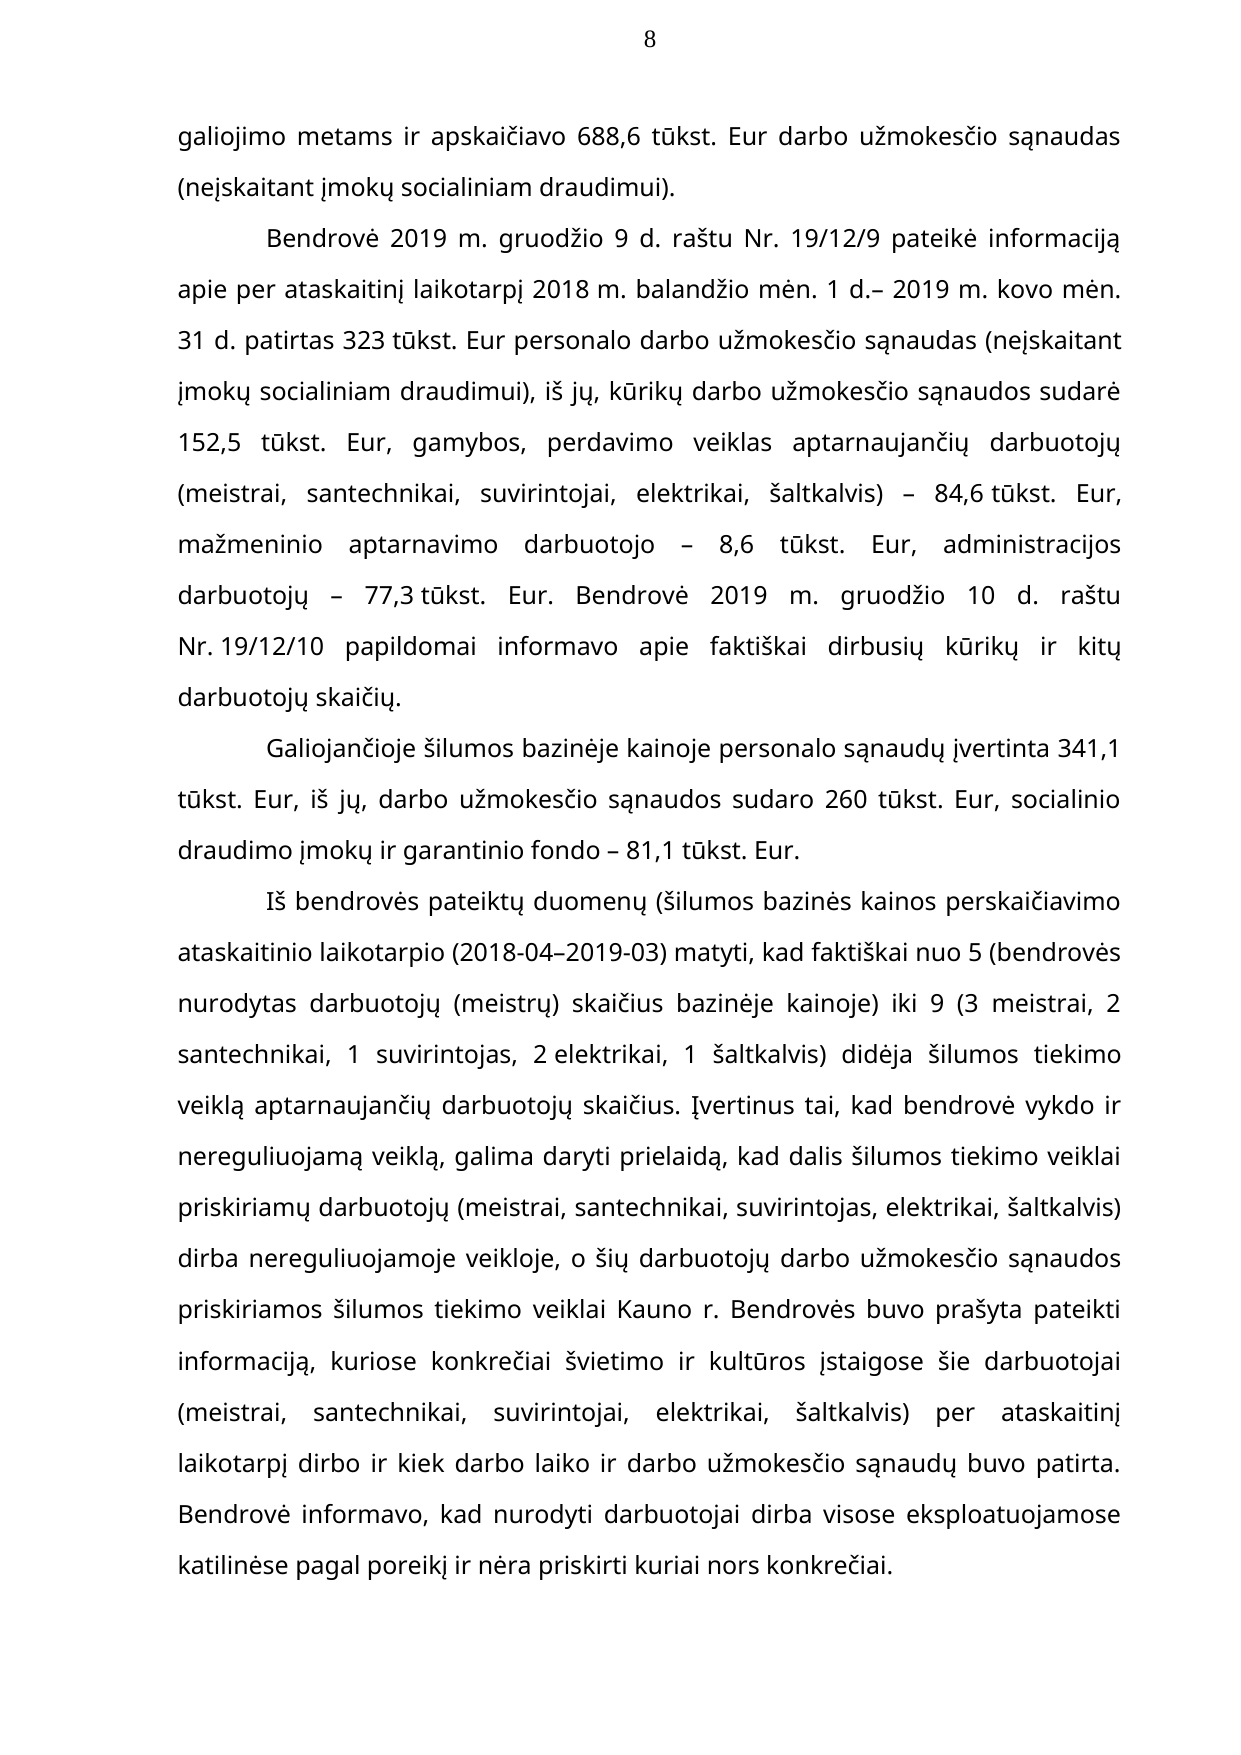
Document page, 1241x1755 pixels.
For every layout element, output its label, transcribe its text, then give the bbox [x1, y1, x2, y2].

text galiojimo metams ir apskaičiavo 688,6 tūkst. Eur darbo užmokesčio sąnaudas (neįskaitant įmokų socialiniam draudimui). [177, 118, 1122, 203]
text Iš bendrovės pateiktų duomenų (šilumos bazinės kainos perskaičiavimo ataskaitinio laikotarpio (2018-04–2019-03) matyti, kad faktiškai nuo 5 (bendrovės nurodytas darbuotojų (meistrų) skaičius bazinėje kainoje) iki 9 (3 meistrai, 2 santechnikai, 1 suvirintojas, 2 elektrikai, 1 šaltkalvis) didėja šilumos tiekimo veiklą aptarnaujančių darbuotojų skaičius. Įvertinus tai, kad bendrovė vykdo ir nereguliuojamą veiklą, galima daryti prielaidą, kad dalis šilumos tiekimo veiklai priskiriamų darbuotojų (meistrai, santechnikai, suvirintojas, elektrikai, šaltkalvis) dirba nereguliuojamoje veikloje, o šių darbuotojų darbo užmokesčio sąnaudos priskiriamos šilumos tiekimo veiklai Kauno r. Bendrovės buvo prašyta pateikti informaciją, kuriose konkrečiai švietimo ir kultūros įstaigose šie darbuotojai (meistrai, santechnikai, suvirintojai, elektrikai, šaltkalvis) per ataskaitinį laikotarpį dirbo ir kiek darbo laiko ir darbo užmokesčio sąnaudų buvo patirta. Bendrovė informavo, kad nurodyti darbuotojai dirba visose eksploatuojamose katilinėse pagal poreikį ir nėra priskirti kuriai nors konkrečiai. [177, 884, 1122, 1581]
text Bendrovė 2019 m. gruodžio 9 d. raštu Nr. 19/12/9 pateikė informaciją apie per ataskaitinį laikotarpį 2018 m. balandžio mėn. 1 d.– 2019 m. kovo mėn. 31 d. patirtas 323 tūkst. Eur personalo darbo užmokesčio sąnaudas (neįskaitant įmokų socialiniam draudimui), iš jų, kūrikų darbo užmokesčio sąnaudos sudarė 152,5 tūkst. Eur, gamybos, perdavimo veiklas aptarnaujančių darbuotojų (meistrai, santechnikai, suvirintojai, elektrikai, šaltkalvis) – 84,6 tūkst. Eur, mažmeninio aptarnavimo darbuotojo – 8,6 tūkst. Eur, administracijos darbuotojų – 77,3 tūkst. Eur. Bendrovė 2019 m. gruodžio 10 d. raštu Nr. 19/12/10 papildomai informavo apie faktiškai dirbusių kūrikų ir kitų darbuotojų skaičių. [177, 220, 1122, 714]
text Galiojančioje šilumos bazinėje kainoje personalo sąnaudų įvertinta 341,1 tūkst. Eur, iš jų, darbo užmokesčio sąnaudos sudaro 260 tūkst. Eur, socialinio draudimo įmokų ir garantinio fondo – 81,1 tūkst. Eur. [177, 731, 1122, 867]
